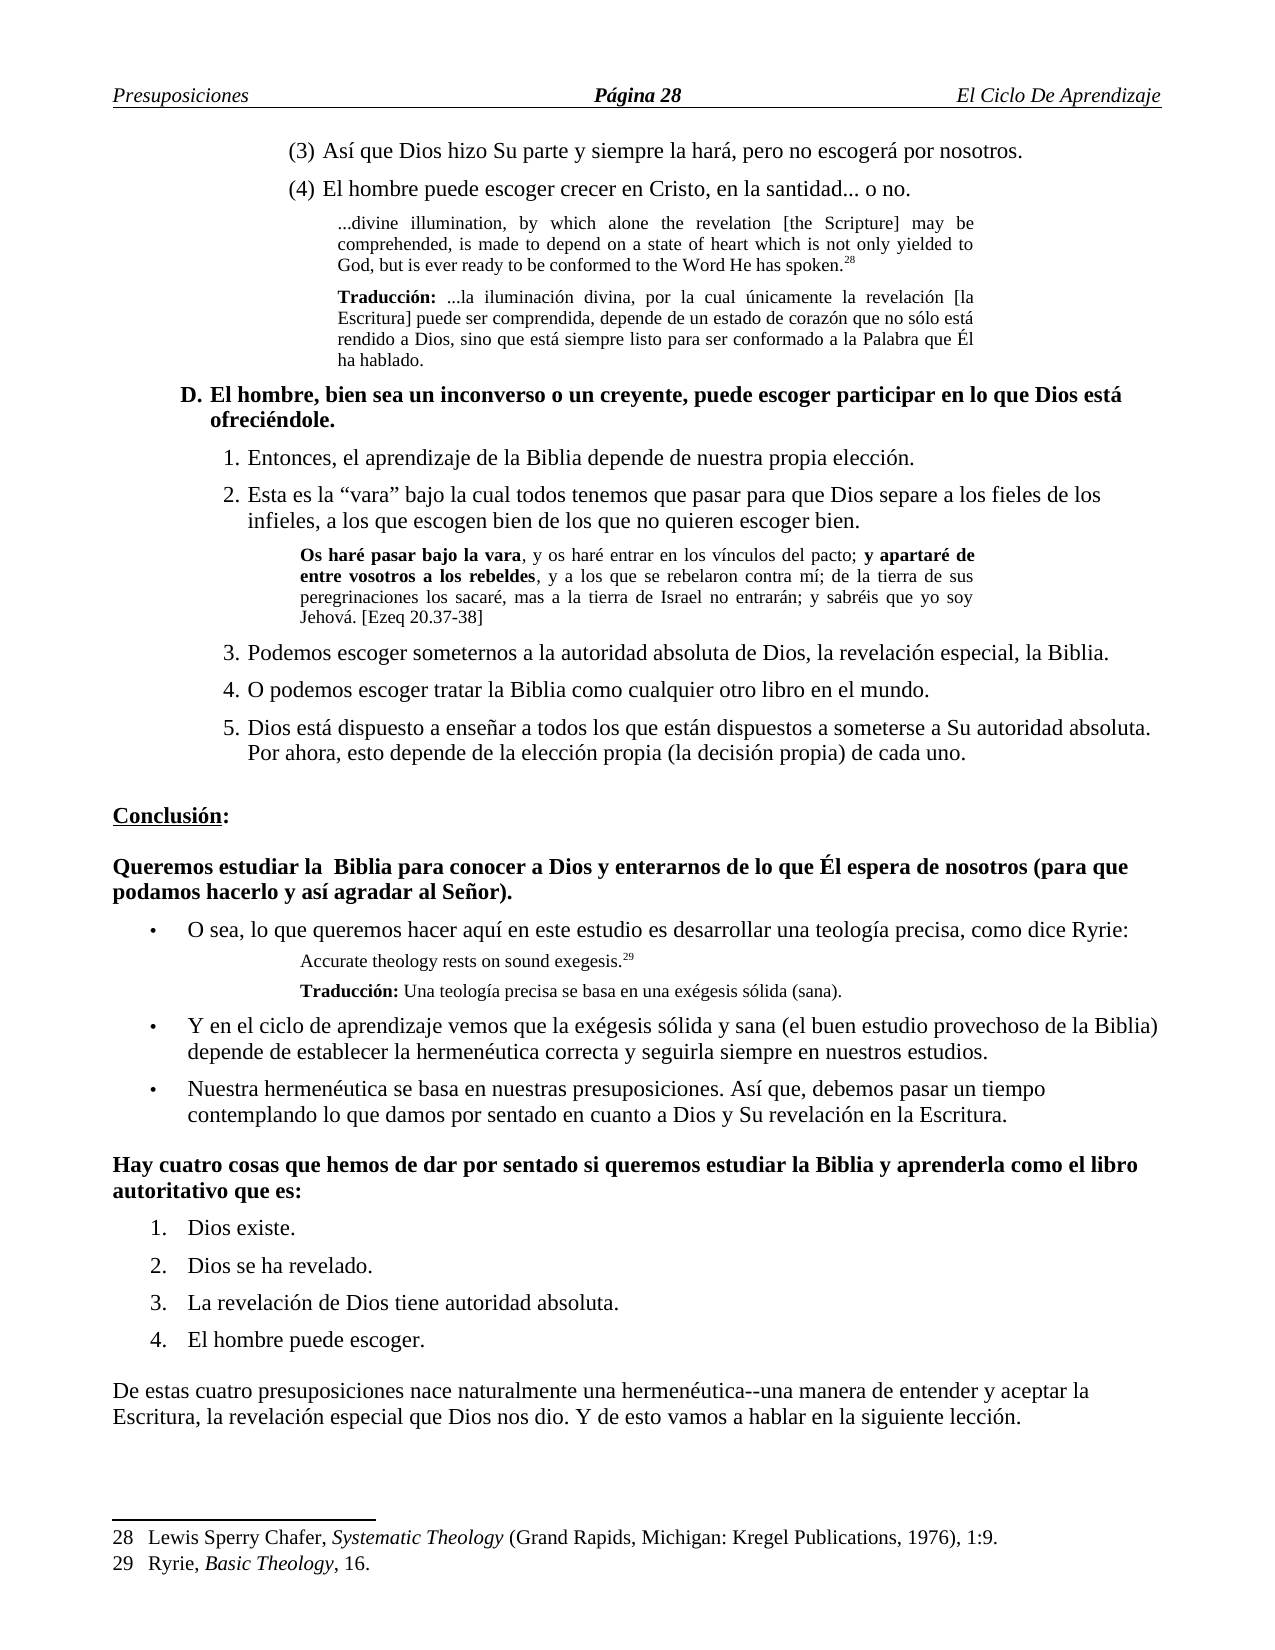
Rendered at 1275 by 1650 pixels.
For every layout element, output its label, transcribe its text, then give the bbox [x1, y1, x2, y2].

text Os haré pasar bajo la vara, y os haré entrar en los vínculos del pacto; y apartaré de entre vosotros a los rebeldes, y a los que se rebelaron contra mí; de la tierra de sus peregrinaciones los sacaré, mas a la tierra de Israel no entrarán; y sabréis que yo soy Jehová. [Ezeq 20.37-38] [300, 545, 975, 628]
list Y en el ciclo de aprendizaje vemos que la exégesis sólida y sana (el buen estudio provechoso de la Biblia) depende de establecer la hermenéutica correcta y seguirla siempre en nuestros estudios. [150, 1013, 1162, 1064]
text Ryrie, Basic Theology, 16. [112, 1552, 1162, 1575]
list Dios está dispuesto a enseñar a todos los que están dispuestos a someterse a Su autoridad absoluta. Por ahora, esto depende de la elección propia (la decisión propia) de cada uno. [187, 715, 1162, 766]
list O sea, lo que queremos hacer aquí en este estudio es desarrollar una teología precisa, como dice Ryrie: [150, 917, 1162, 942]
text Conclusión: [112, 803, 1162, 828]
text Traducción: ...la iluminación divina, por la cual únicamente la revelación [la Escritura] puede ser comprendida, depende de un estado de corazón que no sólo está rendido a Dios, sino que está siempre listo para ser conformado a la Palabra que Él ha hablado. [337, 287, 975, 370]
text Accurate theology rests on sound exegesis. [300, 951, 975, 972]
list El hombre, bien sea un inconverso o un creyente, puede escoger participar en lo que Dios está ofreciéndole. [150, 382, 1162, 433]
text De estas cuatro presuposiciones nace naturalmente una hermenéutica--una manera de entender y aceptar la Escritura, la revelación especial que Dios nos dio. Y de esto vamos a hablar en la siguiente lección. [112, 1378, 1162, 1429]
list El hombre puede escoger crecer en Cristo, en la santidad... o no. [262, 176, 1162, 201]
list Así que Dios hizo Su parte y siempre la hará, pero no escogerá por nosotros. [262, 138, 1162, 163]
text Hay cuatro cosas que hemos de dar por sentado si queremos estudiar la Biblia y aprenderla como el libro autoritativo que es: [112, 1152, 1162, 1203]
list Podemos escoger someternos a la autoridad absoluta de Dios, la revelación especial, la Biblia. [187, 640, 1162, 665]
list Dios existe. [150, 1215, 1162, 1241]
text Traducción: Una teología precisa se basa en una exégesis sólida (sana). [300, 981, 975, 1001]
list Esta es la “vara” bajo la cual todos tenemos que pasar para que Dios separe a los fieles de los infieles, a los que escogen bien de los que no quieren escoger bien. [187, 482, 1162, 533]
text ...divine illumination, by which alone the revelation [the Scripture] may be comprehended, is made to depend on a state of heart which is not only yielded to God, but is ever ready to be conformed to the Word He has spoken. [337, 213, 975, 275]
list Nuestra hermenéutica se basa en nuestras presuposiciones. Así que, debemos pasar un tiempo contemplando lo que damos por sentado en cuanto a Dios y Su revelación en la Escritura. [150, 1076, 1162, 1127]
text Queremos estudiar la Biblia para conocer a Dios y enterarnos de lo que Él espera de nosotros (para que podamos hacerlo y así agradar al Señor). [112, 854, 1162, 904]
list Entonces, el aprendizaje de la Biblia depende de nuestra propia elección. [187, 445, 1162, 470]
list La revelación de Dios tiene autoridad absoluta. [150, 1290, 1162, 1315]
list Dios se ha revelado. [150, 1253, 1162, 1278]
list O podemos escoger tratar la Biblia como cualquier otro libro en el mundo. [187, 677, 1162, 703]
text Lewis Sperry Chafer, Systematic Theology (Grand Rapids, Michigan: Kregel Publications, 1976), 1:9. [112, 1526, 1162, 1549]
list El hombre puede escoger. [150, 1327, 1162, 1353]
